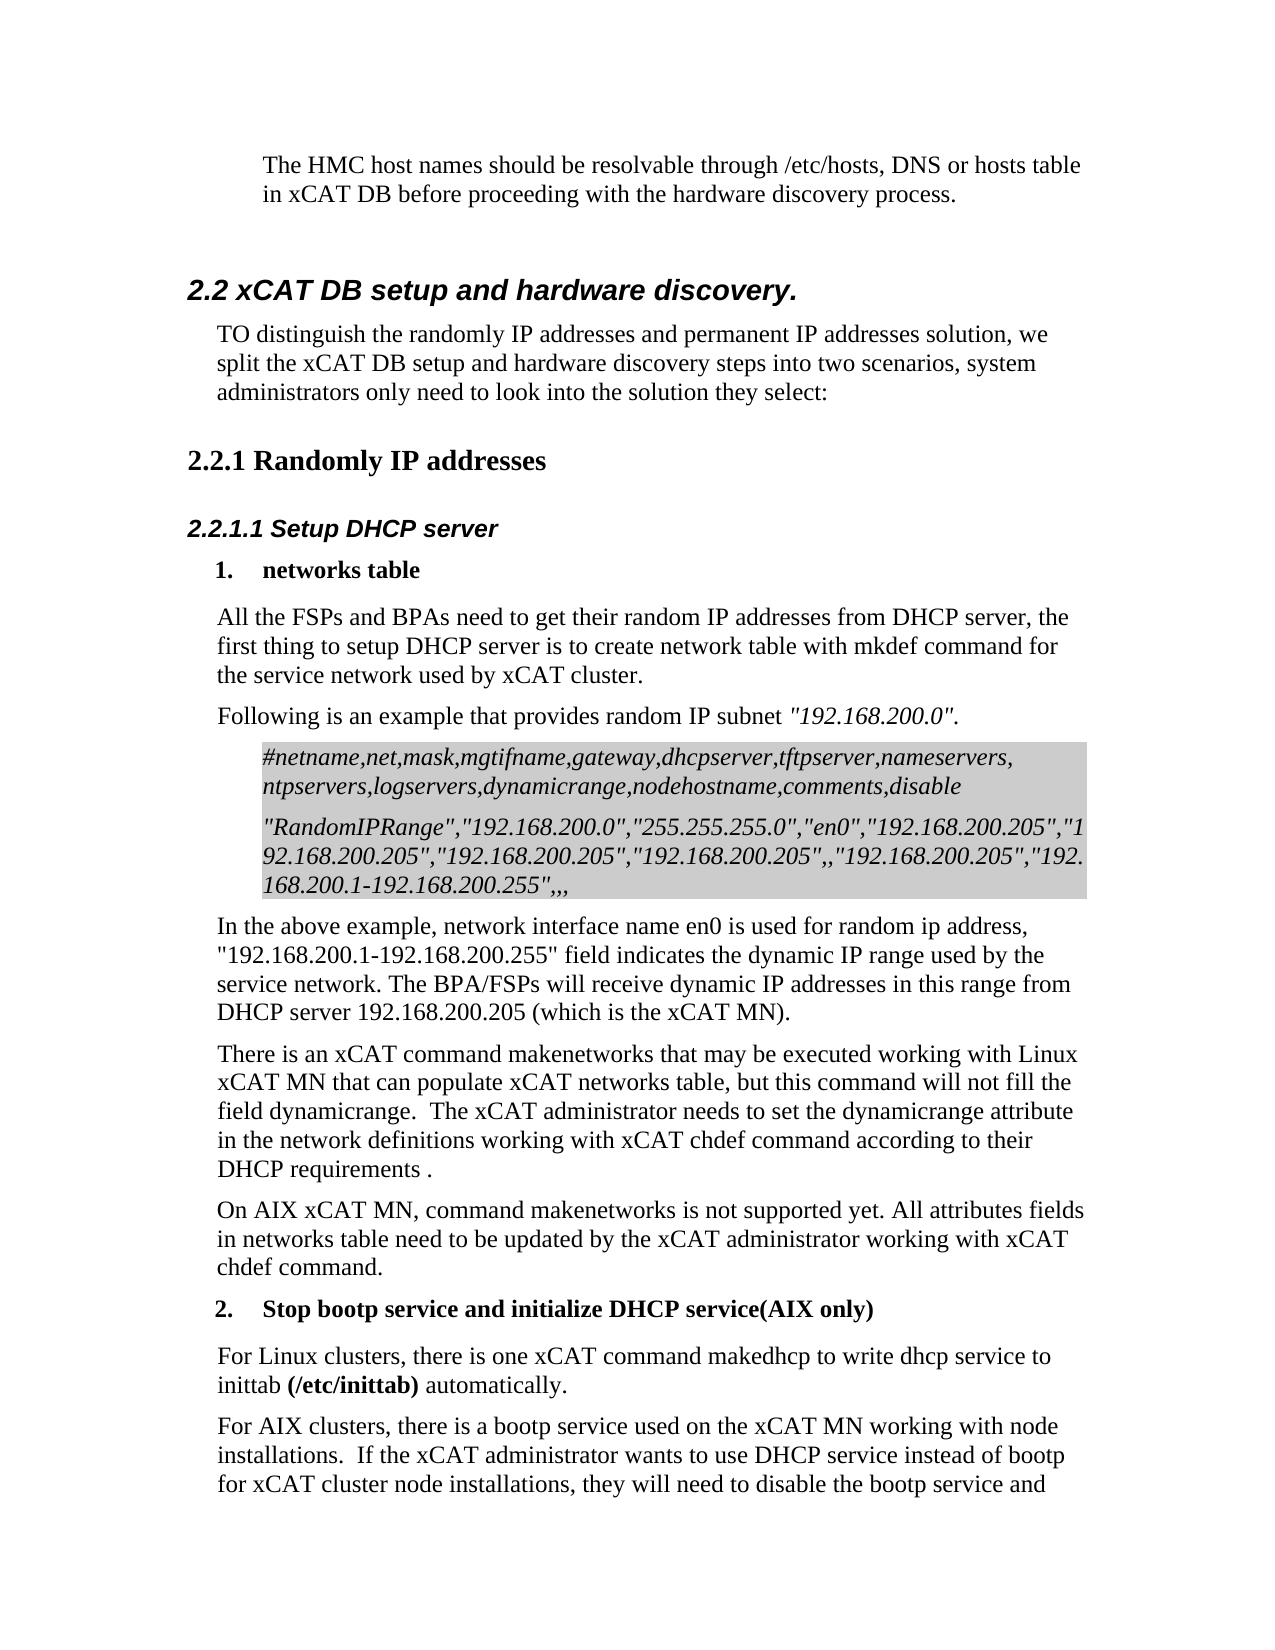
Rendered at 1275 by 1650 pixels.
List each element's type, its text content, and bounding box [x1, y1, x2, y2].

text "RandomIPRange","192.168.200.0","255.255.255.0","en0","192.168.200.205","192.168.200.205","192.168.200.205","192.168.200.205",,"192.168.200.205","192.168.200.1-192.168.200.255",,, [262, 812, 1087, 899]
text For AIX clusters, there is a bootp service used on the xCAT MN working with node installations. If the xCAT administrator wants to use DHCP service instead of bootp for xCAT cluster node installations, they will need to disable the bootp service and [217, 1411, 1087, 1498]
list TO distinguish the randomly IP addresses and permanent IP addresses solution, we split the xCAT DB setup and hardware discovery steps into two scenarios, system administrators only need to look into the solution they select: [217, 319, 1087, 406]
text Following is an example that provides random IP subnet "192.168.200.0". [217, 701, 1087, 730]
text For Linux clusters, there is one xCAT command makedhcp to write dhcp service to inittab (/etc/inittab) automatically. [217, 1341, 1087, 1399]
subtitle 2.2.1 Randomly IP addresses [187, 443, 1087, 477]
subtitle 2.2 xCAT DB setup and hardware discovery. [187, 273, 1087, 307]
list In the above example, network interface name en0 is used for random ip address, "192.168.200.1-192.168.200.255" field indicates the dynamic IP range used by the service network. The BPA/FSPs will receive dynamic IP addresses in this range from DHCP server 192.168.200.205 (which is the xCAT MN). [217, 911, 1087, 1026]
list networks table [214, 555, 1087, 584]
text #netname,net,mask,mgtifname,gateway,dhcpserver,tftpserver,nameservers, ntpservers,logservers,dynamicrange,nodehostname,comments,disable [262, 742, 1087, 800]
subtitle 2.2.1.1 Setup DHCP server [187, 514, 1087, 543]
text The HMC host names should be resolvable through /etc/hosts, DNS or hosts table in xCAT DB before proceeding with the hardware discovery process. [262, 150, 1087, 207]
list Stop bootp service and initialize DHCP service(AIX only) [214, 1294, 1087, 1323]
list All the FSPs and BPAs need to get their random IP addresses from DHCP server, the first thing to setup DHCP server is to create network table with mkdef command for the service network used by xCAT cluster. [217, 602, 1087, 689]
list On AIX xCAT MN, command makenetworks is not supported yet. All attributes fields in networks table need to be updated by the xCAT administrator working with xCAT chdef command. [217, 1195, 1087, 1282]
text There is an xCAT command makenetworks that may be executed working with Linux xCAT MN that can populate xCAT networks table, but this command will not fill the field dynamicrange. The xCAT administrator needs to set the dynamicrange attribute in the network definitions working with xCAT chdef command according to their DHCP requirements . [217, 1039, 1087, 1182]
